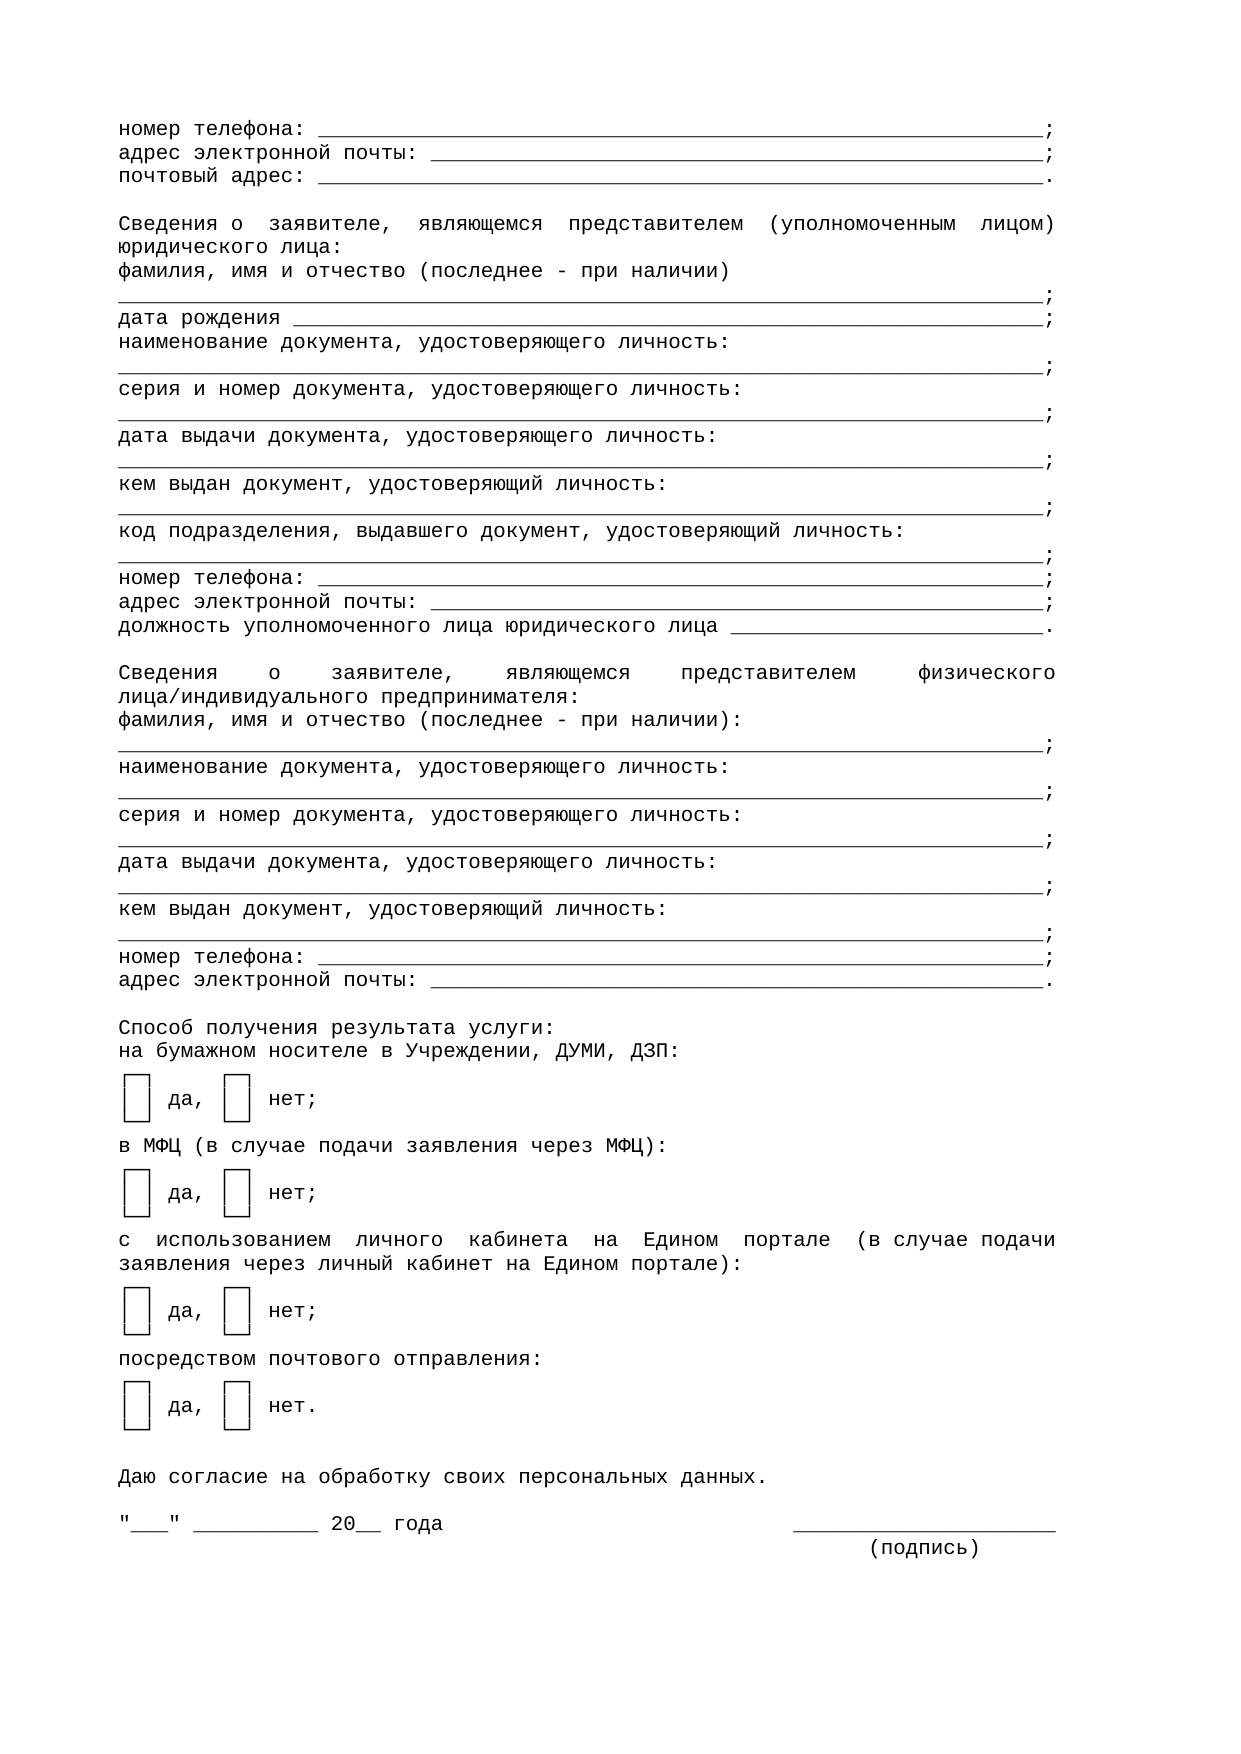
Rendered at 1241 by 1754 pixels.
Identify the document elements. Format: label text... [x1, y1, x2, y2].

text дата рождения ____________________________________________________________; [118, 307, 1122, 331]
text лица/индивидуального предпринимателя: [118, 686, 1122, 709]
text юридического лица: [118, 236, 1122, 260]
text │ │ да, │ │ нет; [125, 1088, 149, 1111]
text адрес электронной почты: _________________________________________________; [118, 142, 1122, 165]
text адрес электронной почты: _________________________________________________. [118, 969, 1122, 993]
text ┌─┐ ┌─┐ [118, 1158, 1122, 1182]
text кем выдан документ, удостоверяющий личность: [118, 473, 1122, 496]
text ┌─┐ ┌─┐ [118, 1277, 1122, 1300]
text дата выдачи документа, удостоверяющего личность: [118, 426, 1122, 449]
text │ │ да, │ │ нет; [225, 1088, 249, 1111]
text __________________________________________________________________________; [118, 733, 1122, 757]
text __________________________________________________________________________; [118, 354, 1122, 378]
text __________________________________________________________________________; [118, 449, 1122, 473]
text фамилия, имя и отчество (последнее - при наличии): [118, 709, 1122, 733]
text ┌─┐ ┌─┐ [118, 1371, 1122, 1395]
text ┌─┐ ┌─┐ [118, 1064, 1122, 1088]
text фамилия, имя и отчество (последнее - при наличии) [118, 260, 1122, 284]
text └─┘ └─┘ [118, 1324, 1122, 1348]
text Сведения о заявителе, являющемся представителем (уполномоченным лицом) [118, 213, 1122, 236]
text номер телефона: __________________________________________________________; [118, 946, 1122, 969]
text __________________________________________________________________________; [118, 875, 1122, 898]
text │ │ да, │ │ нет; [118, 1300, 1122, 1324]
text │ │ да, │ │ нет; [150, 1088, 224, 1111]
text почтовый адрес: __________________________________________________________. [118, 165, 1122, 189]
text в МФЦ (в случае подачи заявления через МФЦ): [118, 1135, 1122, 1158]
text __________________________________________________________________________; [118, 922, 1122, 946]
text Даю согласие на обработку своих персональных данных. [118, 1466, 1122, 1489]
text └─┘ └─┘ [118, 1419, 1122, 1442]
text наименование документа, удостоверяющего личность: [118, 757, 1122, 780]
text посредством почтового отправления: [118, 1348, 1122, 1371]
text __________________________________________________________________________; [118, 284, 1122, 307]
text (подпись) [118, 1537, 1122, 1561]
text наименование документа, удостоверяющего личность: [118, 331, 1122, 354]
text адрес электронной почты: _________________________________________________; [118, 591, 1122, 615]
text должность уполномоченного лица юридического лица _________________________. [118, 615, 1122, 638]
text на бумажном носителе в Учреждении, ДУМИ, ДЗП: [118, 1040, 1122, 1064]
text __________________________________________________________________________; [118, 780, 1122, 804]
text серия и номер документа, удостоверяющего личность: [118, 804, 1122, 827]
text │ │ да, │ │ нет; [118, 1182, 1122, 1206]
text __________________________________________________________________________; [118, 827, 1122, 851]
text Сведения о заявителе, являющемся представителем физического [118, 662, 1122, 686]
text серия и номер документа, удостоверяющего личность: [118, 378, 1122, 402]
text код подразделения, выдавшего документ, удостоверяющий личность: [118, 520, 1122, 544]
text "___" __________ 20__ года _____________________ [118, 1513, 1122, 1537]
text └─┘ └─┘ [118, 1111, 1122, 1135]
text кем выдан документ, удостоверяющий личность: [118, 898, 1122, 922]
text номер телефона: __________________________________________________________; [118, 118, 1122, 142]
text │ │ да, │ │ нет. [118, 1395, 1122, 1419]
text с использованием личного кабинета на Едином портале (в случае подачи [118, 1229, 1122, 1253]
text __________________________________________________________________________; [118, 544, 1122, 567]
text заявления через личный кабинет на Едином портале): [118, 1253, 1122, 1277]
text номер телефона: __________________________________________________________; [118, 567, 1122, 591]
text дата выдачи документа, удостоверяющего личность: [118, 851, 1122, 875]
text __________________________________________________________________________; [118, 402, 1122, 426]
text __________________________________________________________________________; [118, 496, 1122, 520]
text │ │ да, │ │ нет; [250, 1088, 1122, 1111]
text └─┘ └─┘ [118, 1206, 1122, 1229]
text Способ получения результата услуги: [118, 1017, 1122, 1040]
